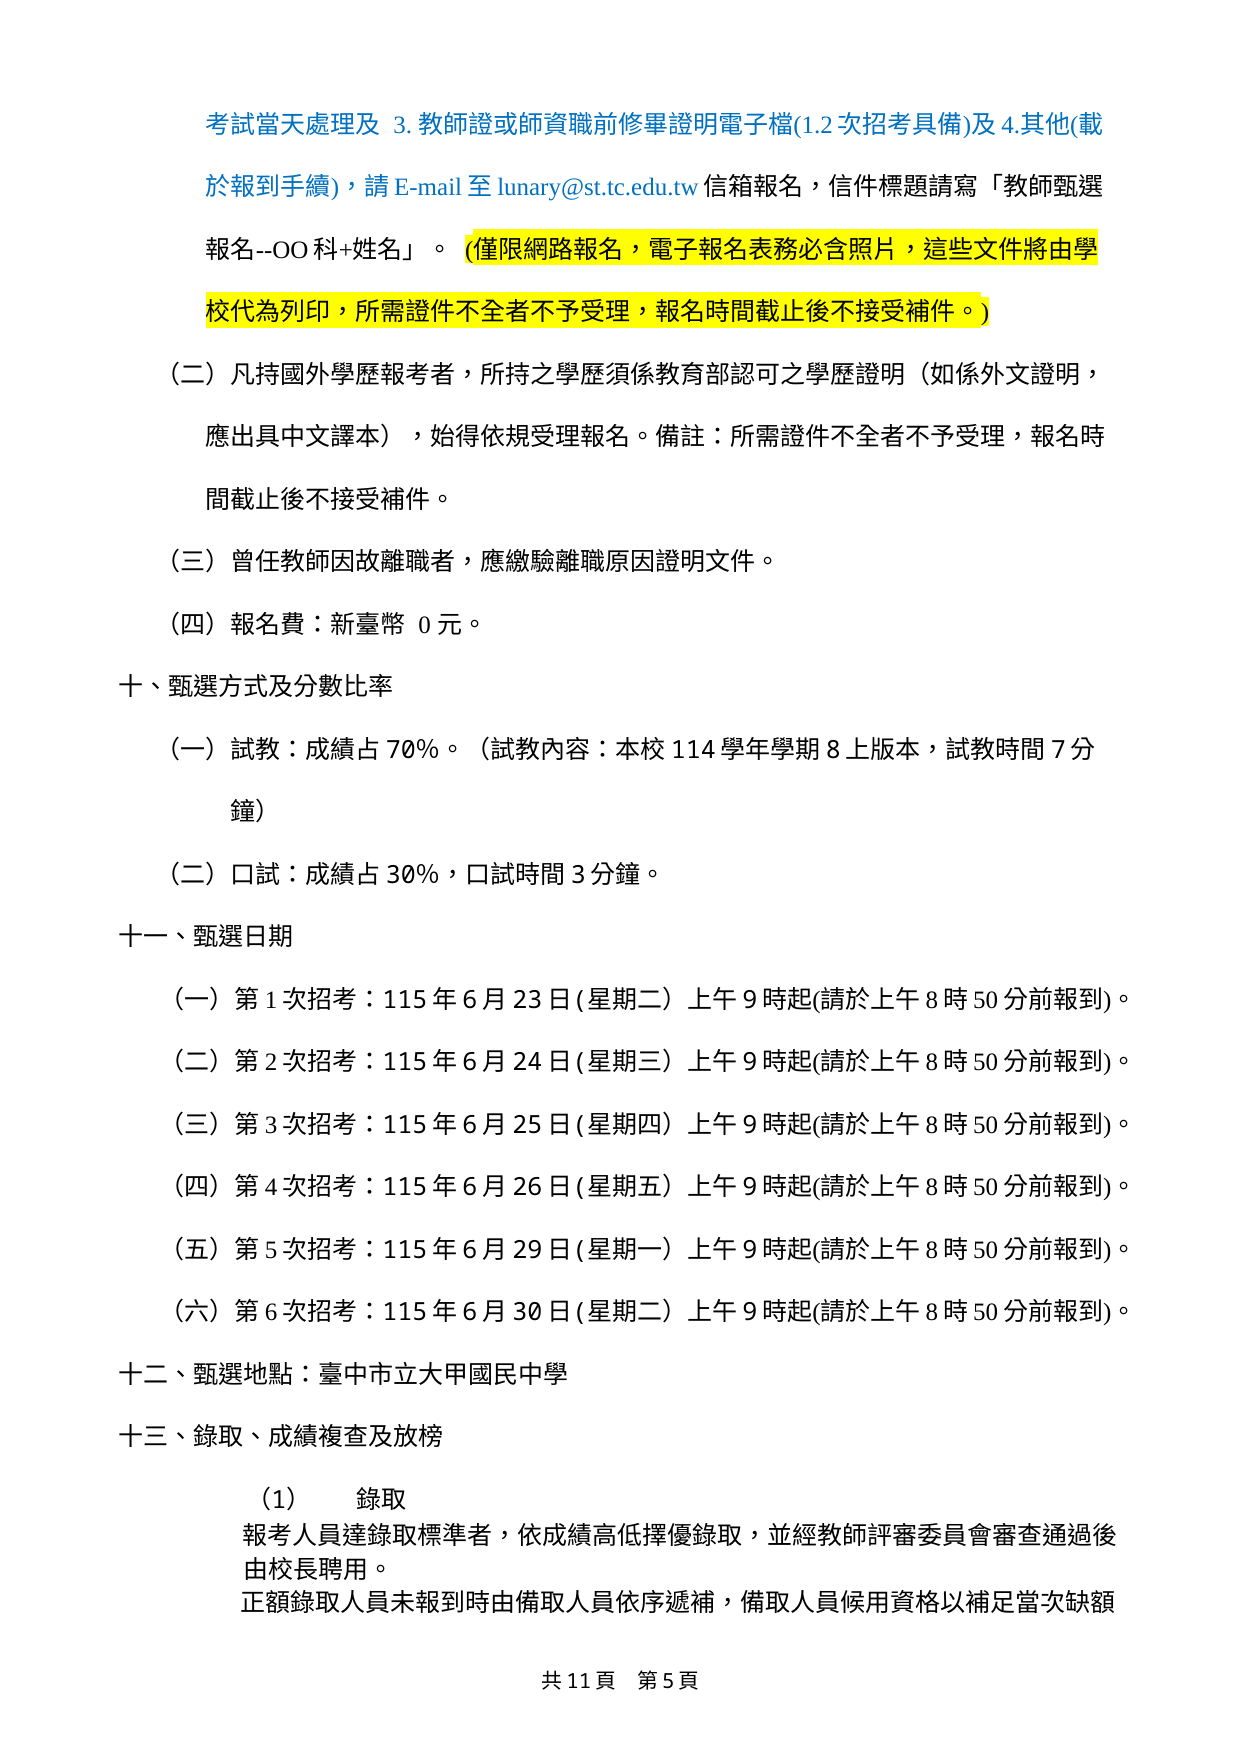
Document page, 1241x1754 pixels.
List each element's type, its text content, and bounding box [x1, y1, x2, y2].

text （四）第4次招考：115年6月26日(星期五）上午9時起(請於上午8時50分前報到)。 [159, 1143, 1122, 1206]
text （二）凡持國外學歷報考者，所持之學歷須係教育部認可之學歷證明（如係外文證明，應出具中文譯本），始得依規受理報名。備註：所需證件不全者不予受理，報名時間截止後不接受補件。 [156, 331, 1122, 518]
text （一）試教：成績占70％。（試教內容：本校114學年學期8上版本，試教時間7分鐘） [156, 706, 1122, 831]
text 考試當天處理及 3. 教師證或師資職前修畢證明電子檔(1.2次招考具備)及4.其他(載於報到手續)，請E-mail至lunary@st.tc.edu.tw信箱報名，信件標題請寫「教師甄選報名--OO科+姓名」。 (僅限網路報名，電子報名表務必含照片，這些文件將由學校代為列印，所需證件不全者不予受理，報名時間截止後不接受補件。) [156, 81, 1122, 331]
text 十一、甄選日期 [118, 893, 1122, 956]
text （六）第6次招考：115年6月30日(星期二）上午9時起(請於上午8時50分前報到)。 [159, 1268, 1122, 1331]
text 正額錄取人員未報到時由備取人員依序遞補，備取人員候用資格以補足當次缺額 [197, 1585, 1122, 1618]
text （五）第5次招考：115年6月29日(星期一）上午9時起(請於上午8時50分前報到)。 [159, 1206, 1122, 1268]
text 十、甄選方式及分數比率 [118, 643, 1122, 706]
text 十三、錄取、成績複查及放榜 [118, 1393, 1122, 1456]
text （三）第3次招考：115年6月25日(星期四）上午9時起(請於上午8時50分前報到)。 [159, 1081, 1122, 1143]
list 錄取 [246, 1456, 1122, 1518]
text （二）口試：成績占30％，口試時間3分鐘。 [156, 831, 1122, 893]
text 十二、甄選地點：臺中市立大甲國民中學 [118, 1331, 1122, 1393]
text （二）第2次招考：115年6月24日(星期三）上午9時起(請於上午8時50分前報到)。 [159, 1018, 1122, 1081]
text 報考人員達錄取標準者，依成績高低擇優錄取，並經教師評審委員會審查通過後由校長聘用。 [198, 1518, 1122, 1585]
text （一）第1次招考：115年6月23日(星期二）上午9時起(請於上午8時50分前報到)。 [159, 956, 1122, 1018]
text （三）曾任教師因故離職者，應繳驗離職原因證明文件。 [156, 518, 1122, 581]
text （四）報名費：新臺幣 0 元。 [156, 581, 1122, 643]
